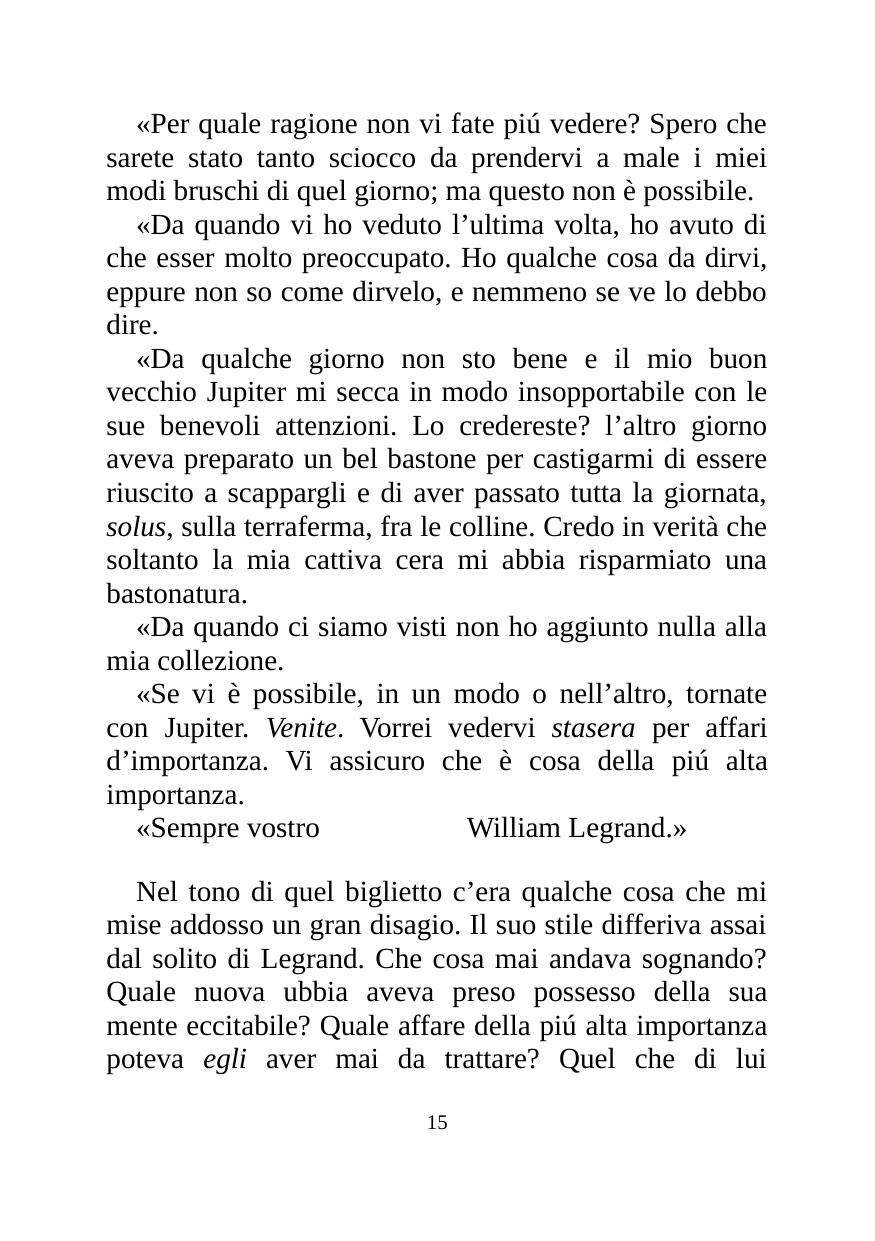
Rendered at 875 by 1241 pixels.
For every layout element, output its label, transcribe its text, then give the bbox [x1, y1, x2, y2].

text «Sempre vostro William Legrand.» [106, 811, 768, 844]
text «Da quando vi ho veduto l’ultima volta, ho avuto di che esser molto preoccupato. Ho qualche cosa da dirvi, eppure non so come dirvelo, e nemmeno se ve lo debbo dire. [106, 207, 768, 341]
text «Da qualche giorno non sto bene e il mio buon vecchio Jupiter mi secca in modo insopportabile con le sue benevoli attenzioni. Lo credereste? l’altro giorno aveva preparato un bel bastone per castigarmi di essere riuscito a scappargli e di aver passato tutta la giornata, solus, sulla terraferma, fra le colline. Credo in verità che soltanto la mia cattiva cera mi abbia risparmiato una bastonatura. [106, 341, 768, 609]
text «Se vi è possibile, in un modo o nell’altro, tornate con Jupiter. Venite. Vorrei vedervi stasera per affari d’importanza. Vi assicuro che è cosa della piú alta importanza. [106, 676, 768, 811]
text «Per quale ragione non vi fate piú vedere? Spero che sarete stato tanto sciocco da prendervi a male i miei modi bruschi di quel giorno; ma questo non è possibile. [106, 106, 768, 207]
text «Da quando ci siamo visti non ho aggiunto nulla alla mia collezione. [106, 609, 768, 676]
text Nel tono di quel biglietto c’era qualche cosa che mi mise addosso un gran disagio. Il suo stile differiva assai dal solito di Legrand. Che cosa mai andava sognando? Quale nuova ubbia aveva preso possesso della sua mente eccitabile? Quale affare della piú alta importanza poteva egli aver mai da trattare? Quel che di lui [106, 874, 768, 1075]
